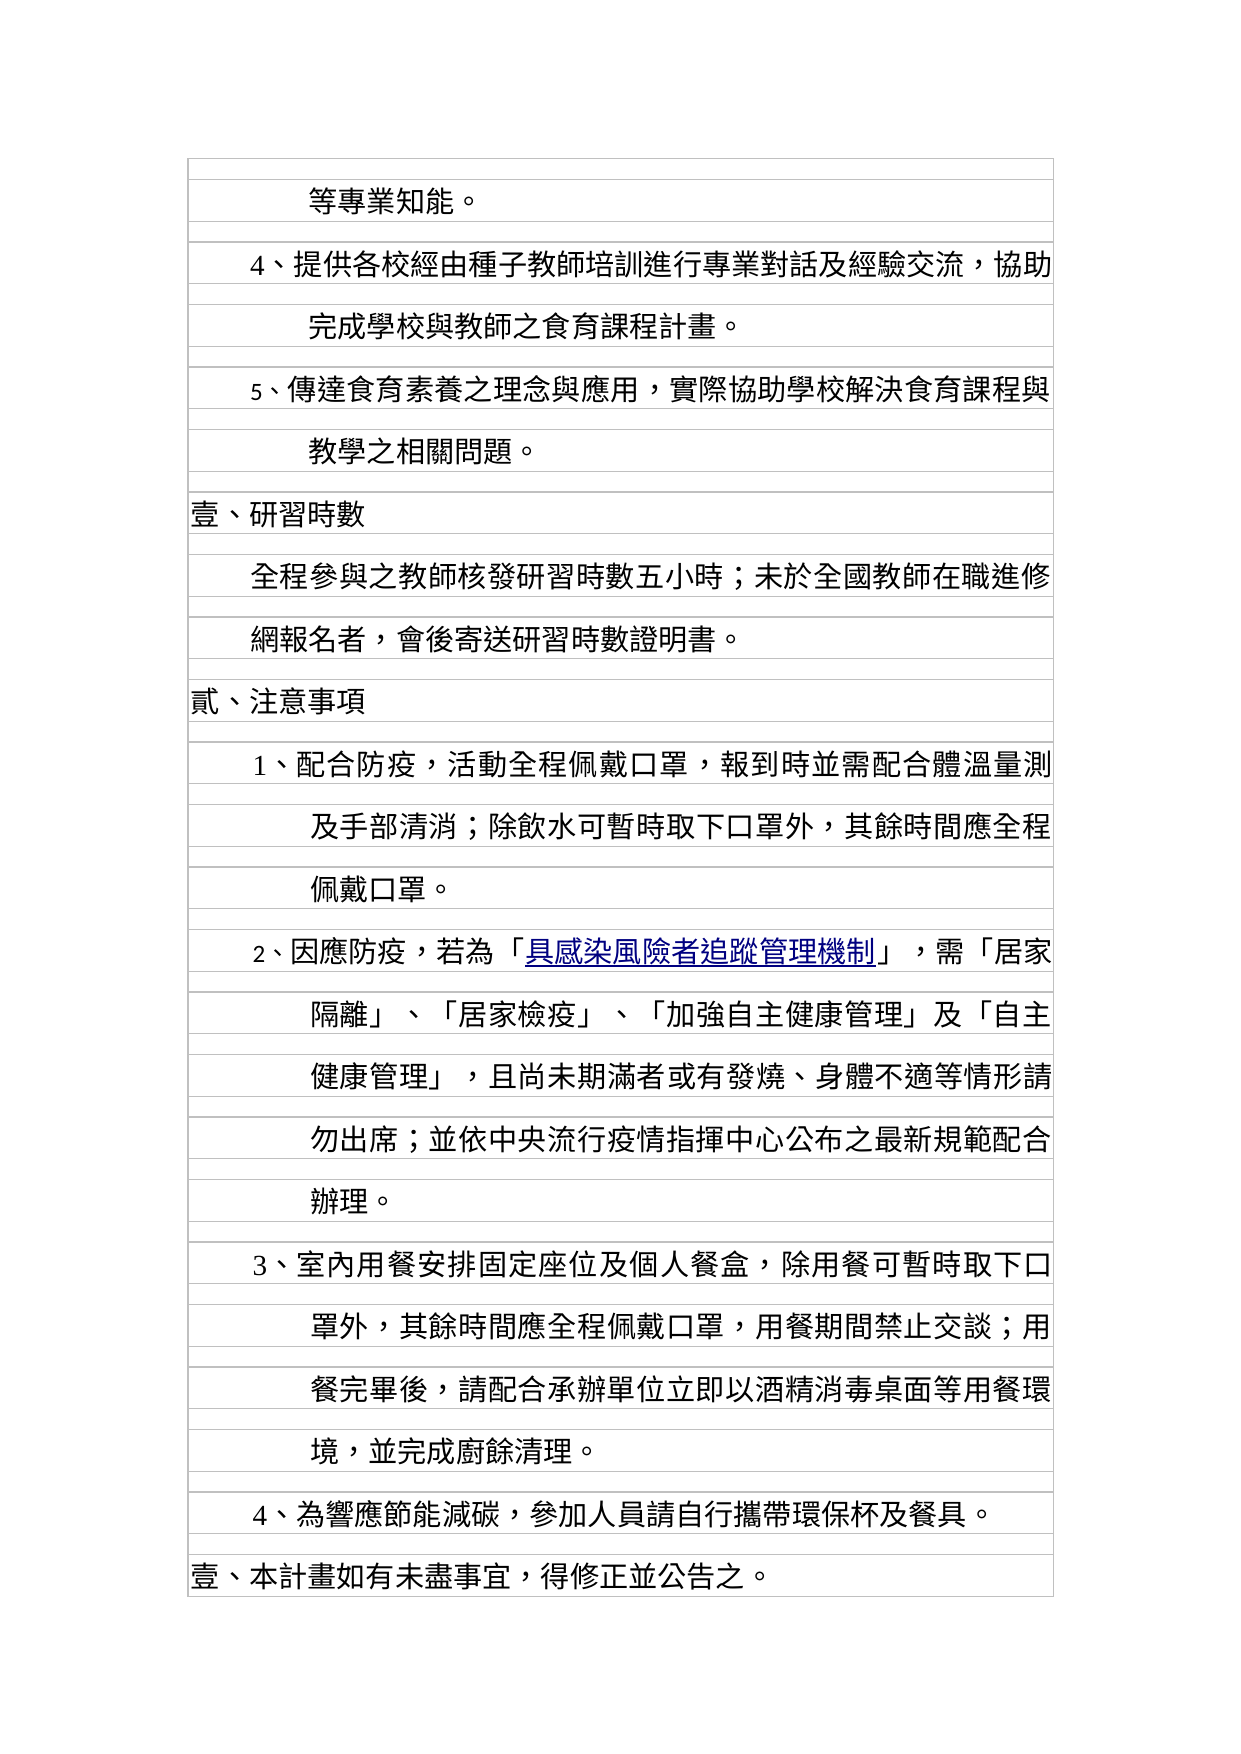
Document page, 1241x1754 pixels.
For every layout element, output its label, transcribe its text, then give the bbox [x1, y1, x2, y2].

list [250, 222, 1053, 241]
text [250, 534, 1053, 554]
list [191, 472, 1053, 491]
list 餐完畢後，請配合承辦單位立即以酒精消毒桌面等用餐環 [252, 1368, 1053, 1408]
list 因應防疫，若為「具感染風險者追蹤管理機制」，需「居家隔離」、「居家檢疫」、「加強自主健康管理」及「自主健康管理」，且尚未期滿者或有發燒、身體不適等情形請勿出席；並依中央流行疫情指揮中心公布之最新規範配合辦理。 [252, 930, 1053, 971]
list 本計畫如有未盡事宜，得修正並公告之。 [191, 1555, 1053, 1596]
list [250, 284, 1053, 304]
list 因應防疫，若為「具感染風險者追蹤管理機制」，需「居家隔離」、「居家檢疫」、「加強自主健康管理」及「自主健康管理」，且尚未期滿者或有發燒、身體不適等情形請勿出席；並依中央流行疫情指揮中心公布之最新規範配合辦理。 [252, 1180, 1053, 1221]
list 因應防疫，若為「具感染風險者追蹤管理機制」，需「居家隔離」、「居家檢疫」、「加強自主健康管理」及「自主健康管理」，且尚未期滿者或有發燒、身體不適等情形請勿出席；並依中央流行疫情指揮中心公布之最新規範配合辦理。 [252, 972, 1053, 991]
text [250, 597, 1053, 616]
list [252, 784, 1053, 804]
list [191, 659, 1053, 679]
list 室內用餐安排固定座位及個人餐盒，除用餐可暫時取下口 [252, 1243, 1053, 1283]
list [191, 1534, 1053, 1554]
list 因應防疫，若為「具感染風險者追蹤管理機制」，需「居家隔離」、「居家檢疫」、「加強自主健康管理」及「自主健康管理」，且尚未期滿者或有發燒、身體不適等情形請勿出席；並依中央流行疫情指揮中心公布之最新規範配合辦理。 [252, 993, 1053, 1033]
list [250, 347, 1053, 366]
list 注意事項 [191, 680, 1053, 721]
list [252, 722, 1053, 741]
list [252, 1409, 1053, 1429]
list 罩外，其餘時間應全程佩戴口罩，用餐期間禁止交談；用 [252, 1305, 1053, 1346]
list 等專業知能。 [250, 180, 1053, 221]
list 因應防疫，若為「具感染風險者追蹤管理機制」，需「居家隔離」、「居家檢疫」、「加強自主健康管理」及「自主健康管理」，且尚未期滿者或有發燒、身體不適等情形請勿出席；並依中央流行疫情指揮中心公布之最新規範配合辦理。 [252, 1034, 1053, 1054]
list 及手部清消；除飲水可暫時取下口罩外，其餘時間應全程 [252, 805, 1053, 846]
list [252, 1222, 1053, 1241]
list [250, 159, 1053, 179]
list 因應防疫，若為「具感染風險者追蹤管理機制」，需「居家隔離」、「居家檢疫」、「加強自主健康管理」及「自主健康管理」，且尚未期滿者或有發燒、身體不適等情形請勿出席；並依中央流行疫情指揮中心公布之最新規範配合辦理。 [252, 1055, 1053, 1096]
list 因應防疫，若為「具感染風險者追蹤管理機制」，需「居家隔離」、「居家檢疫」、「加強自主健康管理」及「自主健康管理」，且尚未期滿者或有發燒、身體不適等情形請勿出席；並依中央流行疫情指揮中心公布之最新規範配合辦理。 [252, 1159, 1053, 1179]
list 提供各校經由種子教師培訓進行專業對話及經驗交流，協助 [250, 243, 1053, 283]
list 境，並完成廚餘清理。 [252, 1430, 1053, 1471]
list 因應防疫，若為「具感染風險者追蹤管理機制」，需「居家隔離」、「居家檢疫」、「加強自主健康管理」及「自主健康管理」，且尚未期滿者或有發燒、身體不適等情形請勿出席；並依中央流行疫情指揮中心公布之最新規範配合辦理。 [252, 1118, 1053, 1158]
list [252, 1347, 1053, 1366]
text 網報名者，會後寄送研習時數證明書。 [250, 618, 1053, 658]
list 配合防疫，活動全程佩戴口罩，報到時並需配合體溫量測 [252, 743, 1053, 783]
list [252, 1284, 1053, 1304]
list [250, 409, 1053, 429]
list 完成學校與教師之食育課程計畫。 [250, 305, 1053, 346]
list 傳達食育素養之理念與應用，實際協助學校解決食育課程與 [250, 368, 1053, 408]
list 研習時數 [191, 493, 1053, 533]
list [252, 1472, 1053, 1491]
list 教學之相關問題。 [250, 430, 1053, 471]
list 因應防疫，若為「具感染風險者追蹤管理機制」，需「居家隔離」、「居家檢疫」、「加強自主健康管理」及「自主健康管理」，且尚未期滿者或有發燒、身體不適等情形請勿出席；並依中央流行疫情指揮中心公布之最新規範配合辦理。 [252, 1097, 1053, 1116]
list 為響應節能減碳，參加人員請自行攜帶環保杯及餐具。 [252, 1493, 1053, 1533]
text 全程參與之教師核發研習時數五小時；未於全國教師在職進修 [250, 555, 1053, 596]
list [252, 847, 1053, 866]
list 佩戴口罩。 [252, 868, 1053, 908]
list 因應防疫，若為「具感染風險者追蹤管理機制」，需「居家隔離」、「居家檢疫」、「加強自主健康管理」及「自主健康管理」，且尚未期滿者或有發燒、身體不適等情形請勿出席；並依中央流行疫情指揮中心公布之最新規範配合辦理。 [252, 909, 1053, 929]
